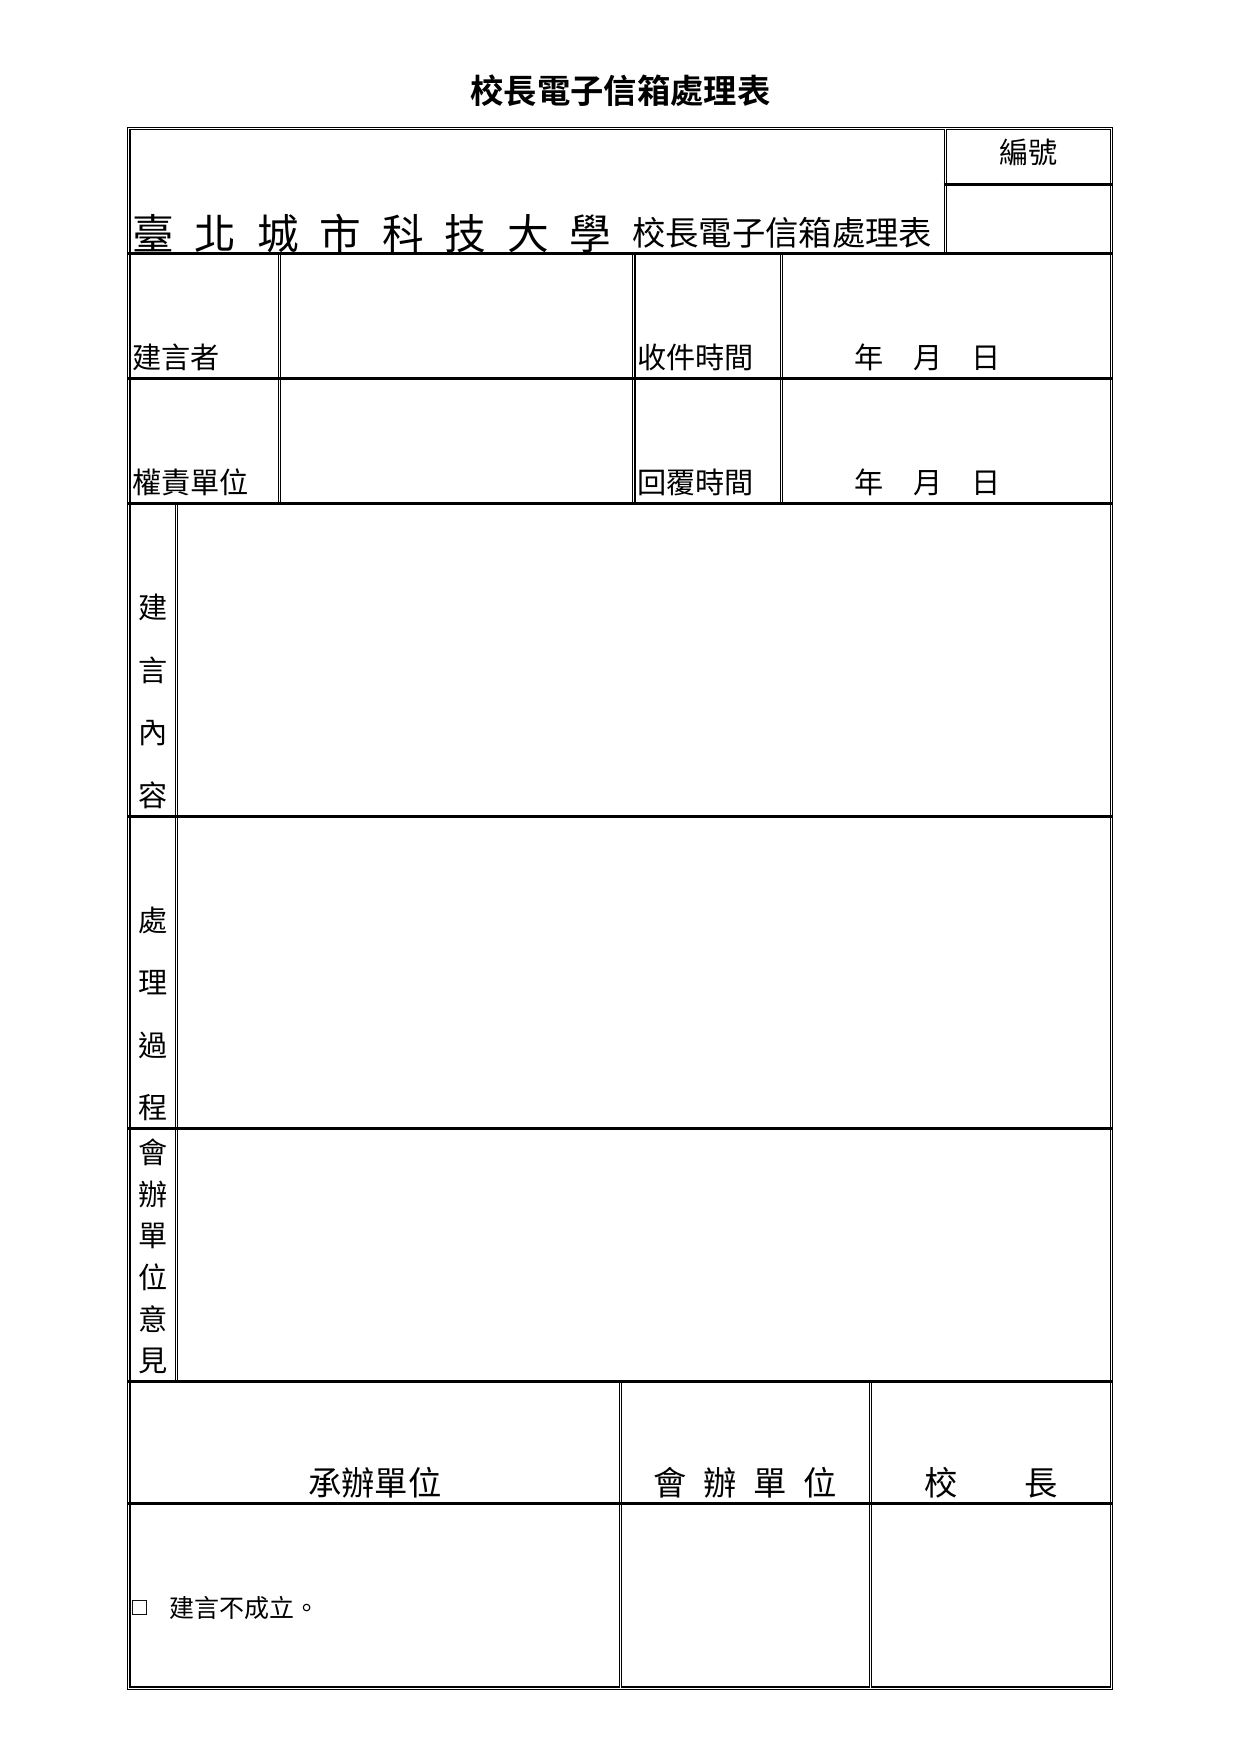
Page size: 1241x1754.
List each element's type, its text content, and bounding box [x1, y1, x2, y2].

text 校長電子信箱處理表 [77, 64, 1163, 113]
table_cell [281, 380, 632, 502]
table_cell 建言不成立。 建言成立： ○需直接負責人員姓名： ○不需直接負責人員。 □附回函。 □未附回函，請說明 [131, 1505, 619, 1686]
table_cell 回覆時間 [636, 380, 780, 502]
table_cell [178, 505, 1110, 814]
table_cell [178, 818, 1110, 1127]
table_cell 權責單位 [131, 380, 278, 502]
table_cell [178, 1130, 1110, 1380]
table_cell 年 月 日 [783, 380, 1110, 502]
table_header 編號 [947, 130, 1110, 183]
table_cell 處理過程 [131, 818, 175, 1127]
table_cell 收件時間 [636, 255, 780, 377]
table_header 臺 北 城 市 科 技 大 學 校長電子信箱處理表 [131, 130, 944, 252]
table_cell 承辦單位 [131, 1383, 619, 1502]
table_cell 建言者 [131, 255, 278, 377]
table_cell 年 月 日 [783, 255, 1110, 377]
table_cell 校 長 [872, 1383, 1110, 1502]
table_cell [947, 186, 1110, 252]
table_cell 會 辦 單 位 [622, 1383, 869, 1502]
table_cell 會辦單位意見 [131, 1130, 175, 1380]
table_cell [622, 1505, 869, 1686]
table_cell [281, 255, 632, 377]
table_cell 建言內容 [131, 505, 175, 814]
table_cell [872, 1505, 1110, 1686]
